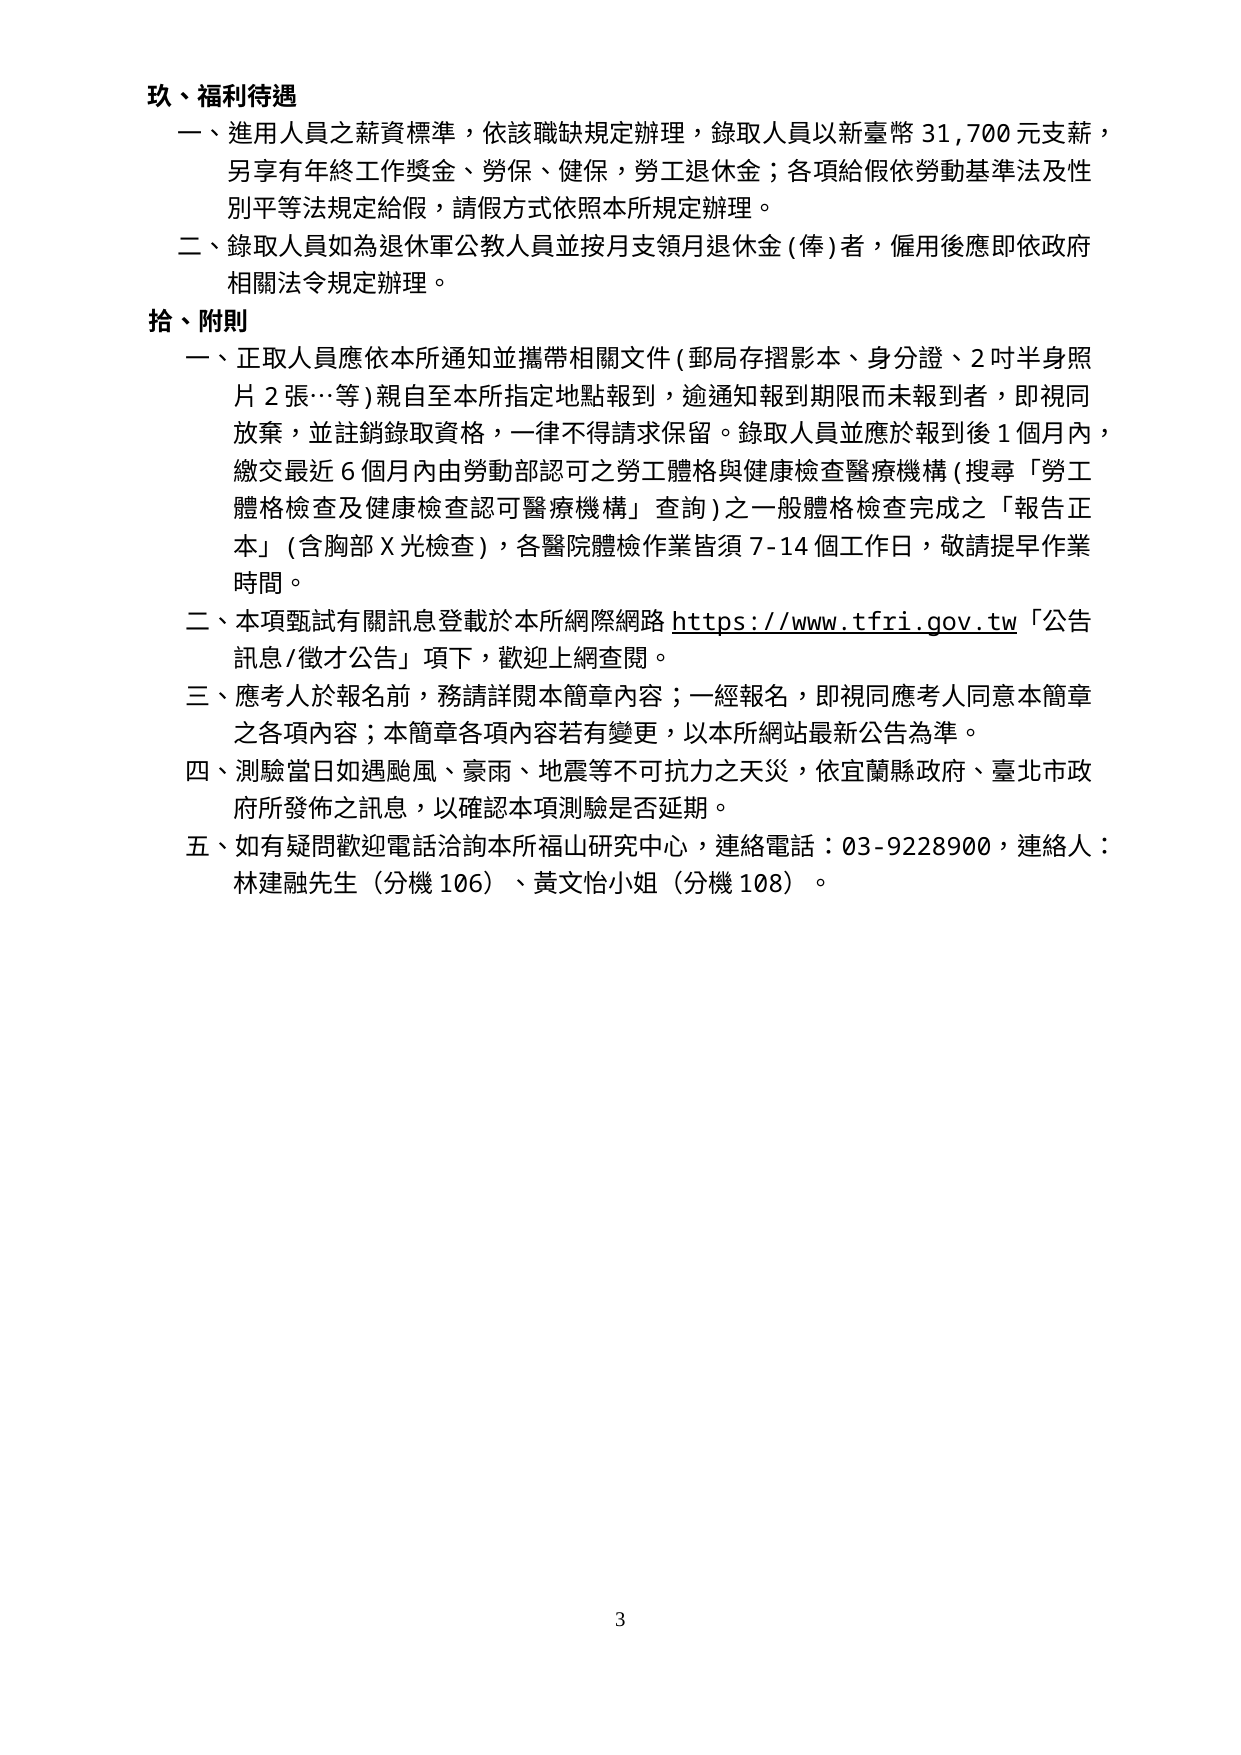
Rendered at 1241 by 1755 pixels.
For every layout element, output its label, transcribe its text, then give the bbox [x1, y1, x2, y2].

text 五、如有疑問歡迎電話洽詢本所福山研究中心，連絡電話：03-9228900，連絡人：林建融先生（分機106）、黃文怡小姐（分機108）。 [185, 825, 1093, 900]
text 四、測驗當日如遇颱風、豪雨、地震等不可抗力之天災，依宜蘭縣政府、臺北市政府所發佈之訊息，以確認本項測驗是否延期。 [185, 750, 1093, 825]
text 玖、福利待遇 [148, 75, 1093, 112]
text 一、進用人員之薪資標準，依該職缺規定辦理，錄取人員以新臺幣31,700元支薪，另享有年終工作獎金、勞保、健保，勞工退休金；各項給假依勞動基準法及性別平等法規定給假，請假方式依照本所規定辦理。 [177, 112, 1093, 225]
text 拾、附則 [148, 300, 1093, 337]
text 三、應考人於報名前，務請詳閱本簡章內容；一經報名，即視同應考人同意本簡章之各項內容；本簡章各項內容若有變更，以本所網站最新公告為準。 [185, 675, 1093, 750]
text 二、錄取人員如為退休軍公教人員並按月支領月退休金(俸)者，僱用後應即依政府相關法令規定辦理。 [177, 225, 1093, 300]
text 一、正取人員應依本所通知並攜帶相關文件(郵局存摺影本、身分證、2吋半身照片2張…等)親自至本所指定地點報到，逾通知報到期限而未報到者，即視同放棄，並註銷錄取資格，一律不得請求保留。錄取人員並應於報到後1個月內，繳交最近6個月內由勞動部認可之勞工體格與健康檢查醫療機構(搜尋「勞工體格檢查及健康檢查認可醫療機構」查詢)之一般體格檢查完成之「報告正本」(含胸部X光檢查)，各醫院體檢作業皆須7-14個工作日，敬請提早作業時間。 [185, 337, 1093, 600]
text 二、本項甄試有關訊息登載於本所網際網路https://www.tfri.gov.tw「公告訊息/徵才公告」項下，歡迎上網查閱。 [185, 600, 1093, 675]
